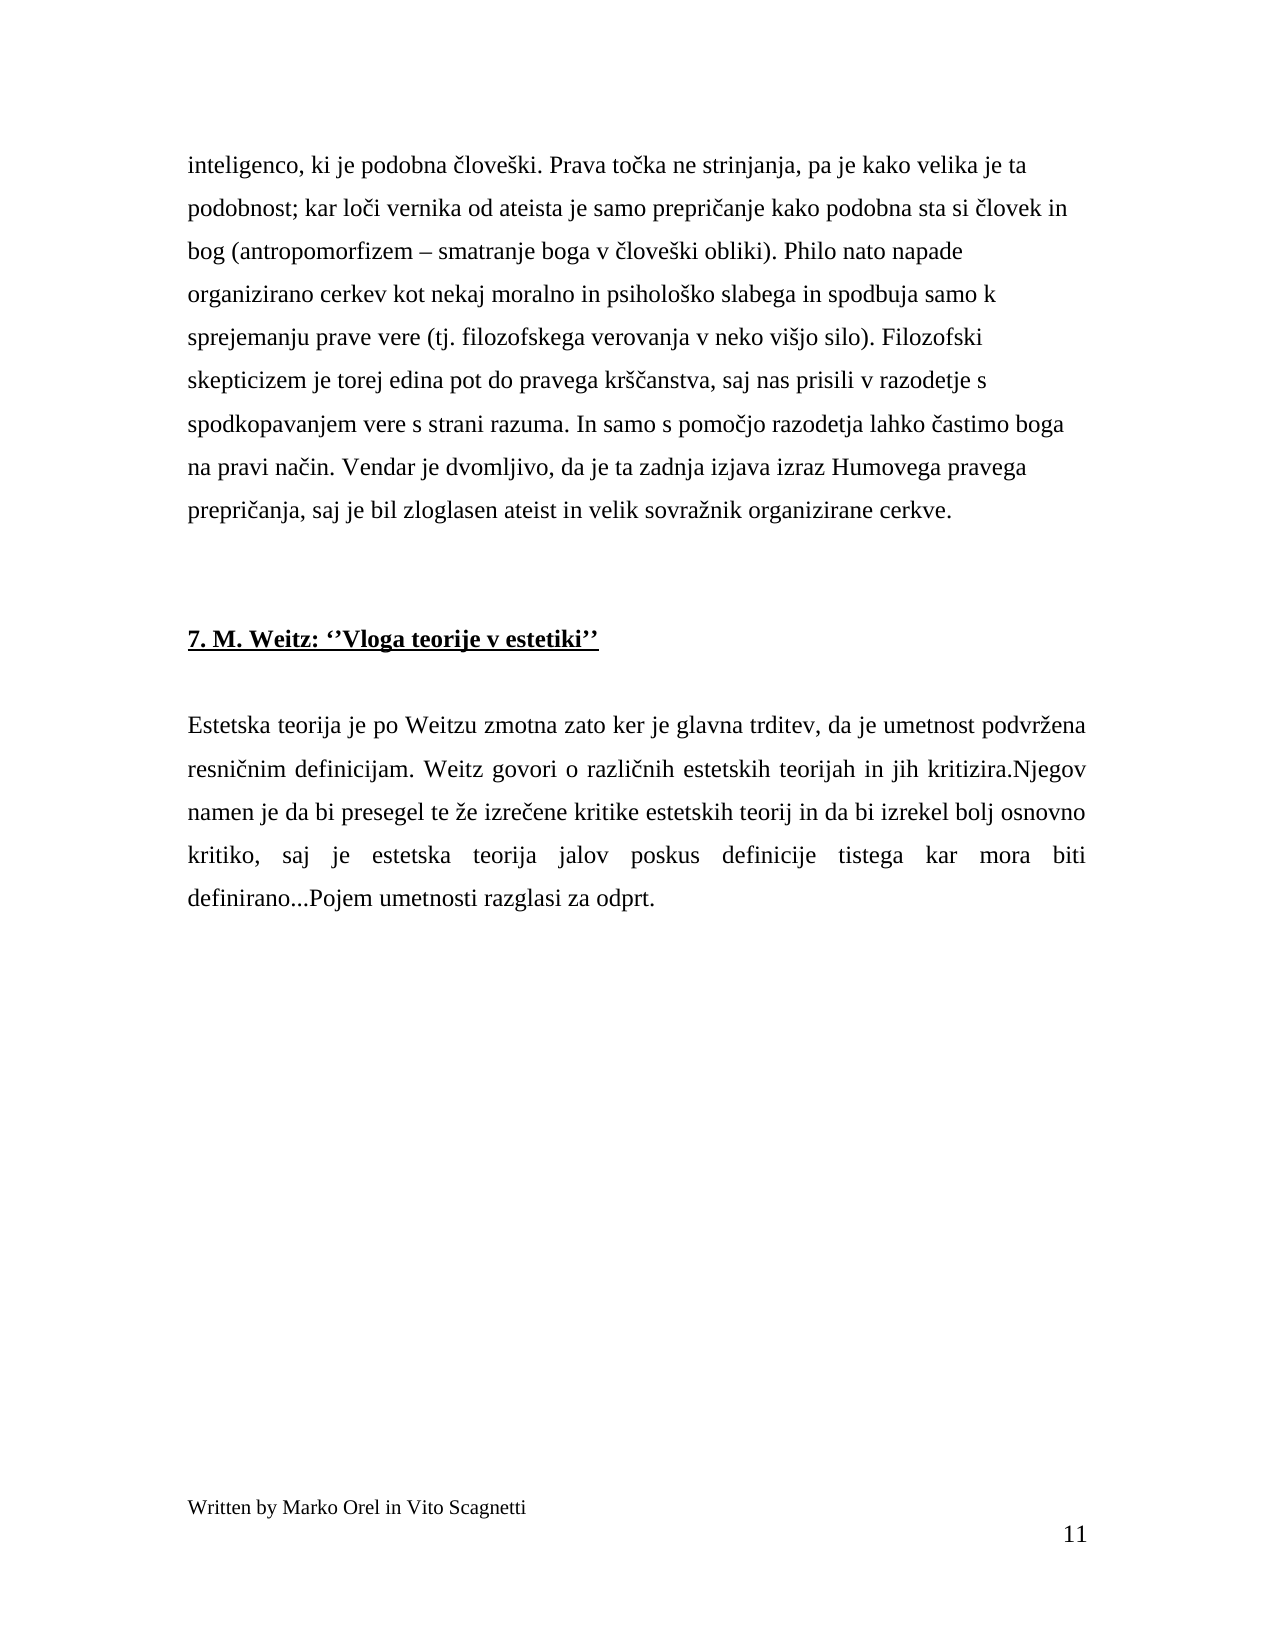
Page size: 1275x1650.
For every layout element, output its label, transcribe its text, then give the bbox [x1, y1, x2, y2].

text Estetska teorija je po Weitzu zmotna zato ker je glavna trditev, da je umetnost podvržena resničnim definicijam. Weitz govori o različnih estetskih teorijah in jih kritizira.Njegov namen je da bi presegel te že izrečene kritike estetskih teorij in da bi izrekel bolj osnovno kritiko, saj je estetska teorija jalov poskus definicije tistega kar mora biti definirano...Pojem umetnosti razglasi za odprt. [187, 711, 1087, 912]
text 7. M. Weitz: ‘’Vloga teorije v estetiki’’ [187, 624, 1087, 653]
text inteligenco, ki je podobna človeški. Prava točka ne strinjanja, pa je kako velika je ta podobnost; kar loči vernika od ateista je samo prepričanje kako podobna sta si človek in bog (antropomorfizem – smatranje boga v človeški obliki). Philo nato napade organizirano cerkev kot nekaj moralno in psihološko slabega in spodbuja samo k sprejemanju prave vere (tj. filozofskega verovanja v neko višjo silo). Filozofski skepticizem je torej edina pot do pravega krščanstva, saj nas prisili v razodetje s spodkopavanjem vere s strani razuma. In samo s pomočjo razodetja lahko častimo boga na pravi način. Vendar je dvomljivo, da je ta zadnja izjava izraz Humovega pravega prepričanja, saj je bil zloglasen ateist in velik sovražnik organizirane cerkve. [187, 150, 1087, 524]
